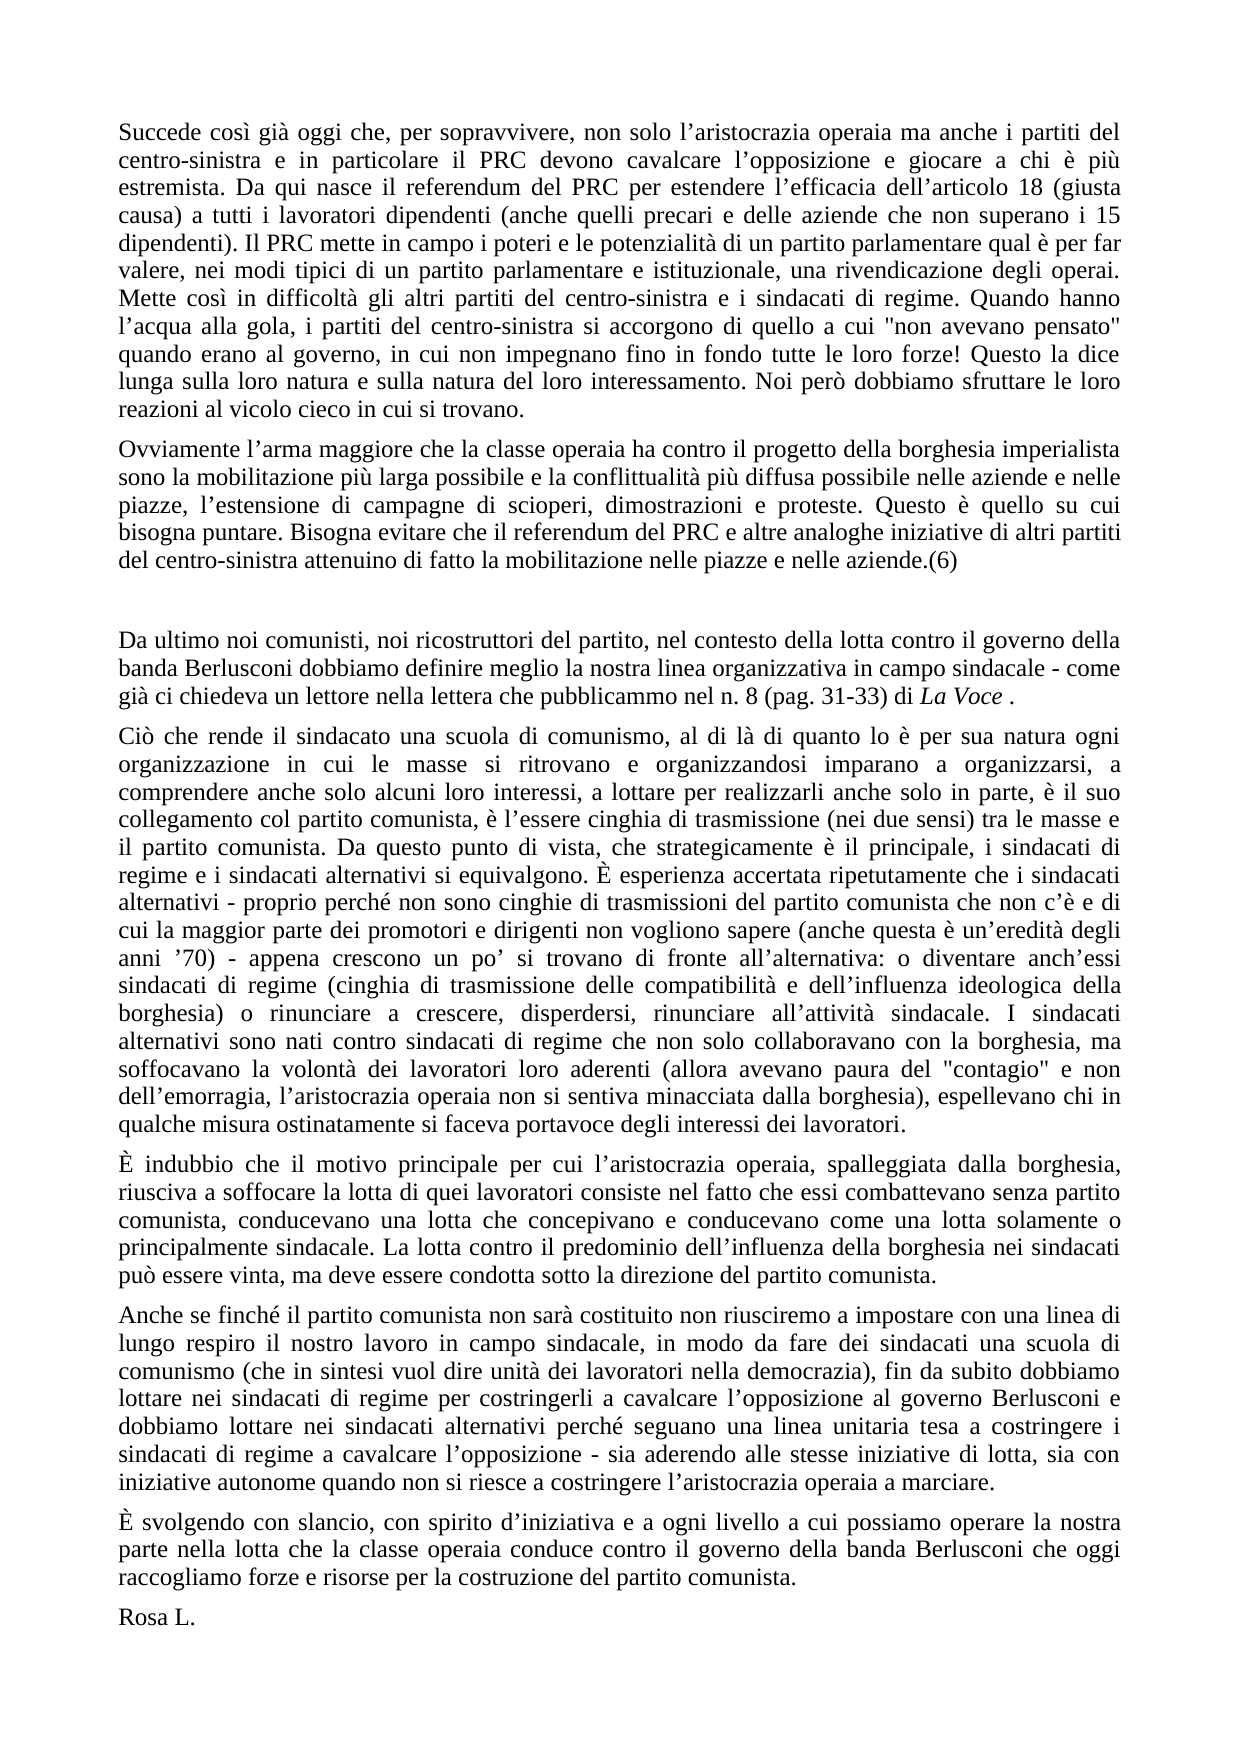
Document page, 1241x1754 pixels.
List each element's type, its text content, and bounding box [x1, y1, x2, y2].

text Ovviamente l’arma maggiore che la classe operaia ha contro il progetto della borghesia imperialista sono la mobilitazione più larga possibile e la conflittualità più diffusa possibile nelle aziende e nelle piazze, l’estensione di campagne di scioperi, dimostrazioni e proteste. Questo è quello su cui bisogna puntare. Bisogna evitare che il referendum del PRC e altre analoghe iniziative di altri partiti del centro-sinistra attenuino di fatto la mobilitazione nelle piazze e nelle aziende.(6) [118, 435, 1122, 574]
text Succede così già oggi che, per sopravvivere, non solo l’aristocrazia operaia ma anche i partiti del centro-sinistra e in particolare il PRC devono cavalcare l’opposizione e giocare a chi è più estremista. Da qui nasce il referendum del PRC per estendere l’efficacia dell’articolo 18 (giusta causa) a tutti i lavoratori dipendenti (anche quelli precari e delle aziende che non superano i 15 dipendenti). Il PRC mette in campo i poteri e le potenzialità di un partito parlamentare qual è per far valere, nei modi tipici di un partito parlamentare e istituzionale, una rivendicazione degli operai. Mette così in difficoltà gli altri partiti del centro-sinistra e i sindacati di regime. Quando hanno l’acqua alla gola, i partiti del centro-sinistra si accorgono di quello a cui "non avevano pensato" quando erano al governo, in cui non impegnano fino in fondo tutte le loro forze! Questo la dice lunga sulla loro natura e sulla natura del loro interessamento. Noi però dobbiamo sfruttare le loro reazioni al vicolo cieco in cui si trovano. [118, 118, 1122, 423]
text Da ultimo noi comunisti, noi ricostruttori del partito, nel contesto della lotta contro il governo della banda Berlusconi dobbiamo definire meglio la nostra linea organizzativa in campo sindacale - come già ci chiedeva un lettore nella lettera che pubblicammo nel n. 8 (pag. 31-33) di La Voce . [118, 627, 1122, 710]
text Ciò che rende il sindacato una scuola di comunismo, al di là di quanto lo è per sua natura ogni organizzazione in cui le masse si ritrovano e organizzandosi imparano a organizzarsi, a comprendere anche solo alcuni loro interessi, a lottare per realizzarli anche solo in parte, è il suo collegamento col partito comunista, è l’essere cinghia di trasmissione (nei due sensi) tra le masse e il partito comunista. Da questo punto di vista, che strategicamente è il principale, i sindacati di regime e i sindacati alternativi si equivalgono. È esperienza accertata ripetutamente che i sindacati alternativi - proprio perché non sono cinghie di trasmissioni del partito comunista che non c’è e di cui la maggior parte dei promotori e dirigenti non vogliono sapere (anche questa è un’eredità degli anni ’70) - appena crescono un po’ si trovano di fronte all’alternativa: o diventare anch’essi sindacati di regime (cinghia di trasmissione delle compatibilità e dell’influenza ideologica della borghesia) o rinunciare a crescere, disperdersi, rinunciare all’attività sindacale. I sindacati alternativi sono nati contro sindacati di regime che non solo collaboravano con la borghesia, ma soffocavano la volontà dei lavoratori loro aderenti (allora avevano paura del "contagio" e non dell’emorragia, l’aristocrazia operaia non si sentiva minacciata dalla borghesia), espellevano chi in qualche misura ostinatamente si faceva portavoce degli interessi dei lavoratori. [118, 722, 1122, 1138]
text Rosa L. [118, 1603, 1122, 1631]
text È svolgendo con slancio, con spirito d’iniziativa e a ogni livello a cui possiamo operare la nostra parte nella lotta che la classe operaia conduce contro il governo della banda Berlusconi che oggi raccogliamo forze e risorse per la costruzione del partito comunista. [118, 1508, 1122, 1591]
text È indubbio che il motivo principale per cui l’aristocrazia operaia, spalleggiata dalla borghesia, riusciva a soffocare la lotta di quei lavoratori consiste nel fatto che essi combattevano senza partito comunista, conducevano una lotta che concepivano e conducevano come una lotta solamente o principalmente sindacale. La lotta contro il predominio dell’influenza della borghesia nei sindacati può essere vinta, ma deve essere condotta sotto la direzione del partito comunista. [118, 1150, 1122, 1289]
text Anche se finché il partito comunista non sarà costituito non riusciremo a impostare con una linea di lungo respiro il nostro lavoro in campo sindacale, in modo da fare dei sindacati una scuola di comunismo (che in sintesi vuol dire unità dei lavoratori nella democrazia), fin da subito dobbiamo lottare nei sindacati di regime per costringerli a cavalcare l’opposizione al governo Berlusconi e dobbiamo lottare nei sindacati alternativi perché seguano una linea unitaria tesa a costringere i sindacati di regime a cavalcare l’opposizione - sia aderendo alle stesse iniziative di lotta, sia con iniziative autonome quando non si riesce a costringere l’aristocrazia operaia a marciare. [118, 1301, 1122, 1495]
